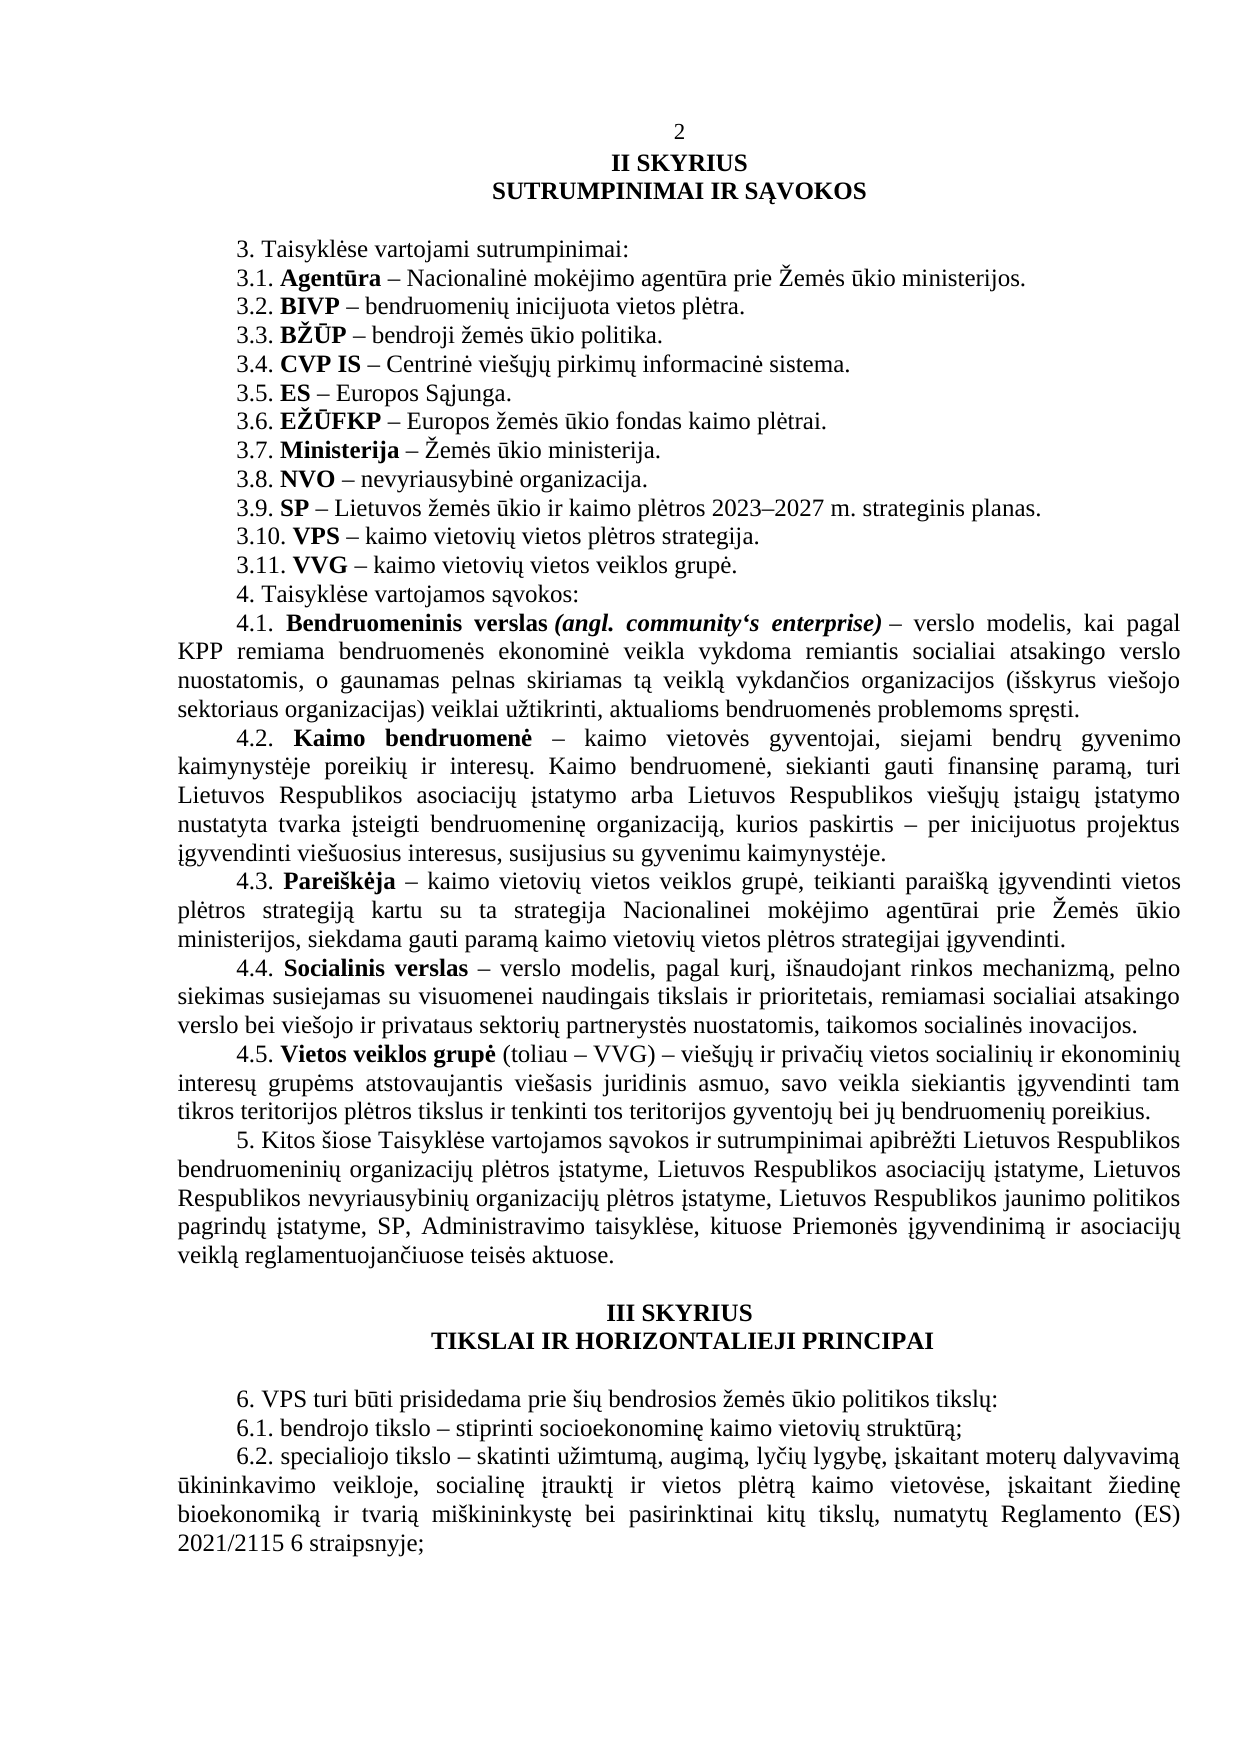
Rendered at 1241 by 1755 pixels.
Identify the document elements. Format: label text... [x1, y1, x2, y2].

text 3.3. BŽŪP – bendroji žemės ūkio politika. [177, 320, 1181, 349]
text 3.11. VVG – kaimo vietovių vietos veiklos grupė. [177, 550, 1181, 579]
text 3.5. ES – Europos Sąjunga. [177, 378, 1181, 406]
text 6.2. specialiojo tikslo – skatinti užimtumą, augimą, lyčių lygybę, įskaitant moterų dalyvavimą ūkininkavimo veikloje, socialinę įtrauktį ir vietos plėtrą kaimo vietovėse, įskaitant žiedinę bioekonomiką ir tvarią miškininkystę bei pasirinktinai kitų tikslų, numatytų Reglamento (ES) 2021/2115 6 straipsnyje; [177, 1441, 1181, 1556]
text TIKSLAI IR HORIZONTALIEJI PRINCIPAI [177, 1326, 1181, 1355]
text 3. Taisyklėse vartojami sutrumpinimai: [177, 234, 1181, 263]
text 3.9. SP – Lietuvos žemės ūkio ir kaimo plėtros 2023–2027 m. strateginis planas. [177, 493, 1181, 521]
text 3.10. VPS – kaimo vietovių vietos plėtros strategija. [177, 521, 1181, 550]
text II SKYRIUS [177, 148, 1181, 176]
text 3.4. CVP IS – Centrinė viešųjų pirkimų informacinė sistema. [177, 349, 1181, 378]
text 3.6. EŽŪFKP – Europos žemės ūkio fondas kaimo plėtrai. [177, 406, 1181, 435]
text 3.2. BIVP – bendruomenių inicijuota vietos plėtra. [177, 291, 1181, 320]
text 3.8. NVO – nevyriausybinė organizacija. [177, 464, 1181, 493]
text 6.1. bendrojo tikslo – stiprinti socioekonominę kaimo vietovių struktūrą; [177, 1413, 1181, 1441]
text 3.7. Ministerija – Žemės ūkio ministerija. [177, 435, 1181, 464]
text III SKYRIUS [177, 1298, 1181, 1326]
text 4.1. Bendruomeninis verslas (angl. community‘s enterprise) – verslo modelis, kai pagal KPP remiama bendruomenės ekonominė veikla vykdoma remiantis socialiai atsakingo verslo nuostatomis, o gaunamas pelnas skiriamas tą veiklą vykdančios organizacijos (išskyrus viešojo sektoriaus organizacijas) veiklai užtikrinti, aktualioms bendruomenės problemoms spręsti. [177, 608, 1181, 723]
text 4. Taisyklėse vartojamos sąvokos: [177, 579, 1181, 608]
text 5. Kitos šiose Taisyklėse vartojamos sąvokos ir sutrumpinimai apibrėžti Lietuvos Respublikos bendruomeninių organizacijų plėtros įstatyme, Lietuvos Respublikos asociacijų įstatyme, Lietuvos Respublikos nevyriausybinių organizacijų plėtros įstatyme, Lietuvos Respublikos jaunimo politikos pagrindų įstatyme, SP, Administravimo taisyklėse, kituose Priemonės įgyvendinimą ir asociacijų veiklą reglamentuojančiuose teisės aktuose. [177, 1125, 1181, 1269]
text 4.4. Socialinis verslas – verslo modelis, pagal kurį, išnaudojant rinkos mechanizmą, pelno siekimas susiejamas su visuomenei naudingais tikslais ir prioritetais, remiamasi socialiai atsakingo verslo bei viešojo ir privataus sektorių partnerystės nuostatomis, taikomos socialinės inovacijos. [177, 953, 1181, 1039]
text 3.1. Agentūra – Nacionalinė mokėjimo agentūra prie Žemės ūkio ministerijos. [177, 263, 1181, 291]
text 6. VPS turi būti prisidedama prie šių bendrosios žemės ūkio politikos tikslų: [177, 1384, 1181, 1413]
text 4.5. Vietos veiklos grupė (toliau – VVG) – viešųjų ir privačių vietos socialinių ir ekonominių interesų grupėms atstovaujantis viešasis juridinis asmuo, savo veikla siekiantis įgyvendinti tam tikros teritorijos plėtros tikslus ir tenkinti tos teritorijos gyventojų bei jų bendruomenių poreikius. [177, 1039, 1181, 1125]
text 4.2. Kaimo bendruomenė – kaimo vietovės gyventojai, siejami bendrų gyvenimo kaimynystėje poreikių ir interesų. Kaimo bendruomenė, siekianti gauti finansinę paramą, turi Lietuvos Respublikos asociacijų įstatymo arba Lietuvos Respublikos viešųjų įstaigų įstatymo nustatyta tvarka įsteigti bendruomeninę organizaciją, kurios paskirtis – per inicijuotus projektus įgyvendinti viešuosius interesus, susijusius su gyvenimu kaimynystėje. [177, 723, 1181, 866]
text 4.3. Pareiškėja – kaimo vietovių vietos veiklos grupė, teikianti paraišką įgyvendinti vietos plėtros strategiją kartu su ta strategija Nacionalinei mokėjimo agentūrai prie Žemės ūkio ministerijos, siekdama gauti paramą kaimo vietovių vietos plėtros strategijai įgyvendinti. [177, 866, 1181, 953]
text SUTRUMPINIMAI IR SĄVOKOS [177, 176, 1181, 205]
